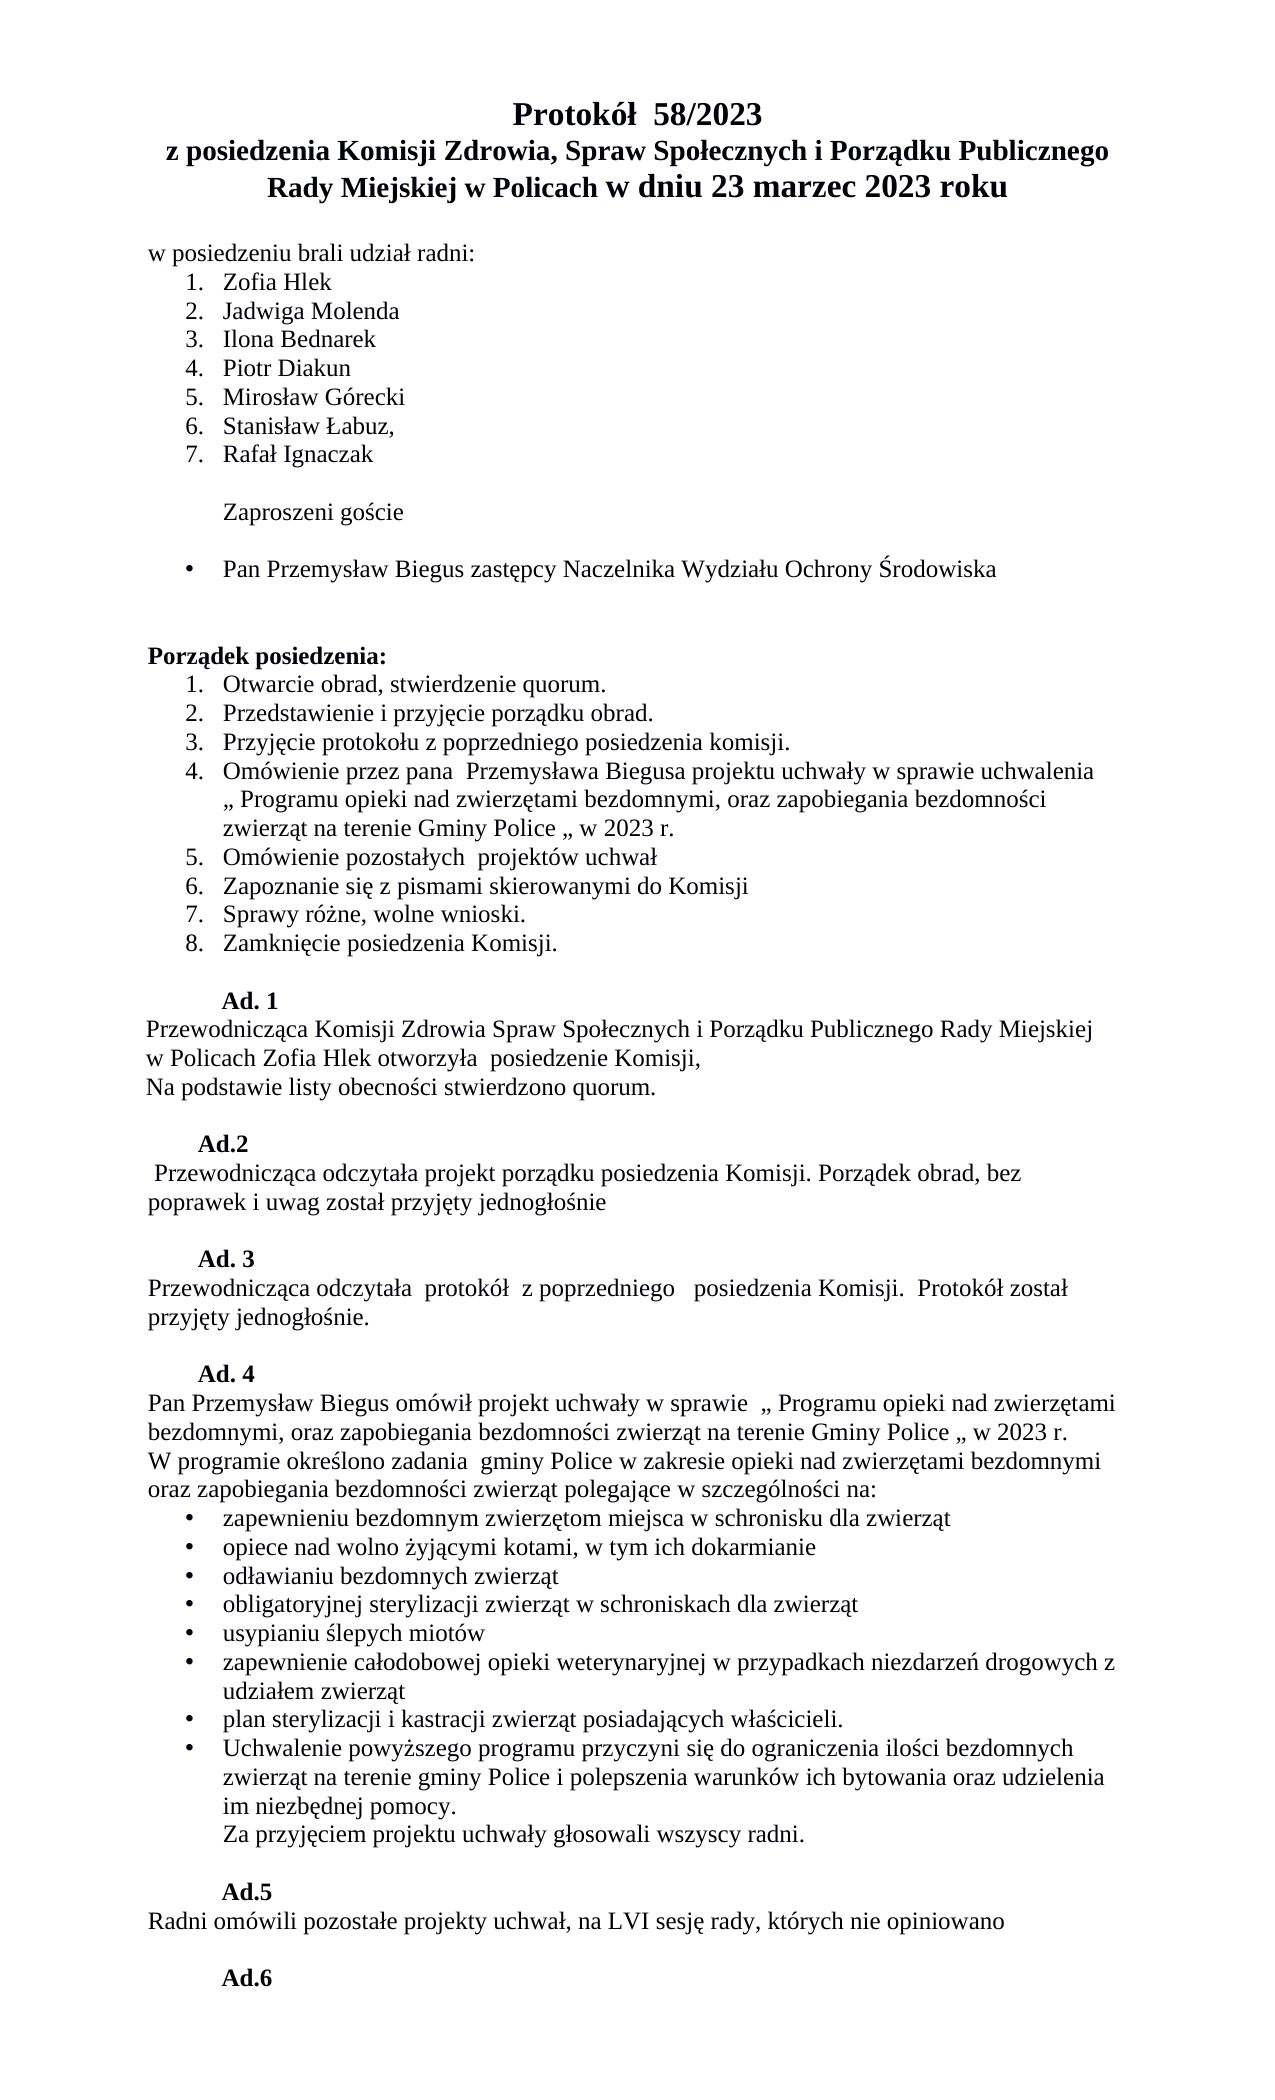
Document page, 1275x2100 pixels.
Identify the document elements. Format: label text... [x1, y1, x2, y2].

text Ad.5 [148, 1877, 1127, 1906]
list odławianiu bezdomnych zwierząt [185, 1561, 1127, 1589]
list Ad. 4 [148, 1359, 1127, 1388]
list Omówienie przez pana Przemysława Biegusa projektu uchwały w sprawie uchwalenia „ Programu opieki nad zwierzętami bezdomnymi, oraz zapobiegania bezdomności zwierząt na terenie Gminy Police „ w 2023 r. [185, 756, 1127, 842]
list Sprawy różne, wolne wnioski. [185, 899, 1127, 928]
list Za przyjęciem projektu uchwały głosowali wszyscy radni. [185, 1819, 1127, 1848]
list zapewnienie całodobowej opieki weterynaryjnej w przypadkach niezdarzeń drogowych z udziałem zwierząt [185, 1647, 1127, 1704]
list obligatoryjnej sterylizacji zwierząt w schroniskach dla zwierząt [185, 1589, 1127, 1618]
list Omówienie pozostałych projektów uchwał [185, 842, 1127, 871]
list Otwarcie obrad, stwierdzenie quorum. [185, 669, 1127, 698]
list Przedstawienie i przyjęcie porządku obrad. [185, 698, 1127, 727]
list usypianiu ślepych miotów [185, 1618, 1127, 1647]
list W programie określono zadania gminy Police w zakresie opieki nad zwierzętami bezdomnymi oraz zapobiegania bezdomności zwierząt polegające w szczególności na: [148, 1446, 1127, 1503]
text Protokół 58/2023 [148, 94, 1127, 133]
list Przewodnicząca odczytała protokół z poprzedniego posiedzenia Komisji. Protokół został przyjęty jednogłośnie. [148, 1273, 1127, 1331]
list Jadwiga Molenda [185, 296, 1127, 324]
list Przyjęcie protokołu z poprzedniego posiedzenia komisji. [185, 727, 1127, 756]
text Ad.6 [148, 1963, 1127, 1992]
list Zamknięcie posiedzenia Komisji. [185, 928, 1127, 957]
list Zofia Hlek [185, 267, 1127, 296]
list Przewodnicząca odczytała projekt porządku posiedzenia Komisji. Porządek obrad, bez poprawek i uwag został przyjęty jednogłośnie [148, 1158, 1127, 1216]
list Piotr Diakun [185, 353, 1127, 382]
list Rafał Ignaczak [185, 439, 1127, 468]
list zapewnieniu bezdomnym zwierzętom miejsca w schronisku dla zwierząt [185, 1503, 1127, 1532]
list Ad.2 [148, 1129, 1127, 1158]
list opiece nad wolno żyjącymi kotami, w tym ich dokarmianie [185, 1532, 1127, 1561]
text z posiedzenia Komisji Zdrowia, Spraw Społecznych i Porządku Publicznego Rady Miejskiej w Policach w dniu 23 marzec 2023 roku [148, 133, 1127, 205]
list Ilona Bednarek [185, 324, 1127, 353]
list Zapoznanie się z pismami skierowanymi do Komisji [185, 871, 1127, 899]
text Porządek posiedzenia: [148, 641, 1127, 669]
list Stanisław Łabuz, [185, 411, 1127, 439]
list Przewodnicząca Komisji Zdrowia Spraw Społecznych i Porządku Publicznego Rady Miejskiej [146, 1014, 1127, 1043]
list Pan Przemysław Biegus omówił projekt uchwały w sprawie „ Programu opieki nad zwierzętami bezdomnymi, oraz zapobiegania bezdomności zwierząt na terenie Gminy Police „ w 2023 r. [148, 1388, 1127, 1446]
text w posiedzeniu brali udział radni: [148, 238, 1127, 267]
text Radni omówili pozostałe projekty uchwał, na LVI sesję rady, których nie opiniowano [148, 1906, 1127, 1934]
list w Policach Zofia Hlek otworzyła posiedzenie Komisji, Na podstawie listy obecności stwierdzono quorum. [146, 1043, 1127, 1101]
list Ad. 3 [148, 1244, 1127, 1273]
list Mirosław Górecki [185, 382, 1127, 411]
list plan sterylizacji i kastracji zwierząt posiadających właścicieli. [185, 1704, 1127, 1733]
list Zaproszeni goście [185, 497, 1127, 526]
list Pan Przemysław Biegus zastępcy Naczelnika Wydziału Ochrony Środowiska [185, 554, 1127, 583]
list Ad. 1 [148, 986, 1127, 1014]
list Uchwalenie powyższego programu przyczyni się do ograniczenia ilości bezdomnych zwierząt na terenie gminy Police i polepszenia warunków ich bytowania oraz udzielenia im niezbędnej pomocy. [185, 1733, 1127, 1819]
